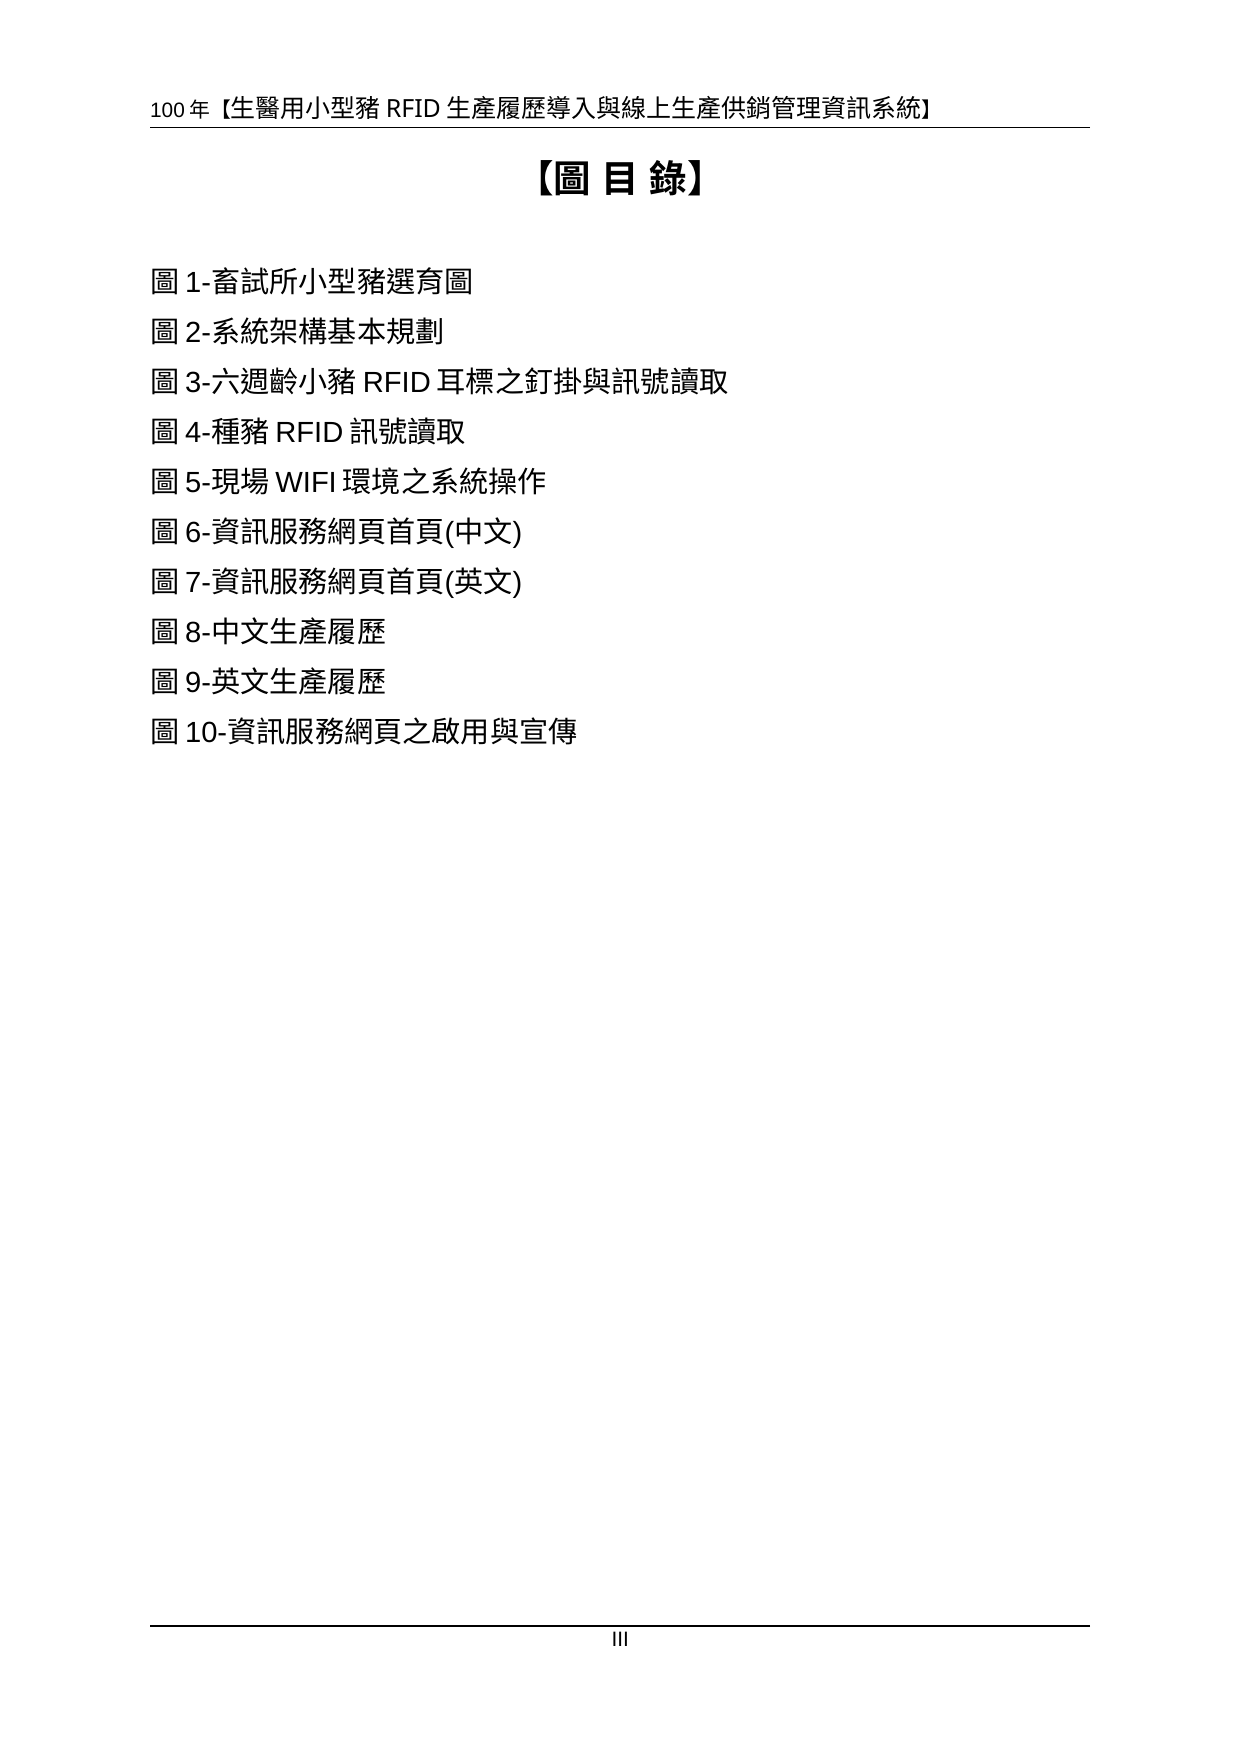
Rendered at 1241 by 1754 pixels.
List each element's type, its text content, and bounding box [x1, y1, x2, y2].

text 【圖 目 錄】 [150, 152, 1090, 202]
text 圖2-系統架構基本規劃 [150, 302, 1090, 352]
text 圖9-英文生產履歷 [150, 652, 1090, 702]
text 圖5-現場WIFI環境之系統操作 [150, 452, 1090, 502]
text 圖6-資訊服務網頁首頁(中文) [150, 502, 1090, 552]
text 圖10-資訊服務網頁之啟用與宣傳 [150, 702, 1090, 752]
text 圖7-資訊服務網頁首頁(英文) [150, 552, 1090, 602]
text 圖8-中文生產履歷 [150, 602, 1090, 652]
text 圖1-畜試所小型豬選育圖 [150, 252, 1090, 302]
text 圖3-六週齡小豬RFID耳標之釘掛與訊號讀取 [150, 352, 1090, 402]
text 圖4-種豬RFID訊號讀取 [150, 402, 1090, 452]
